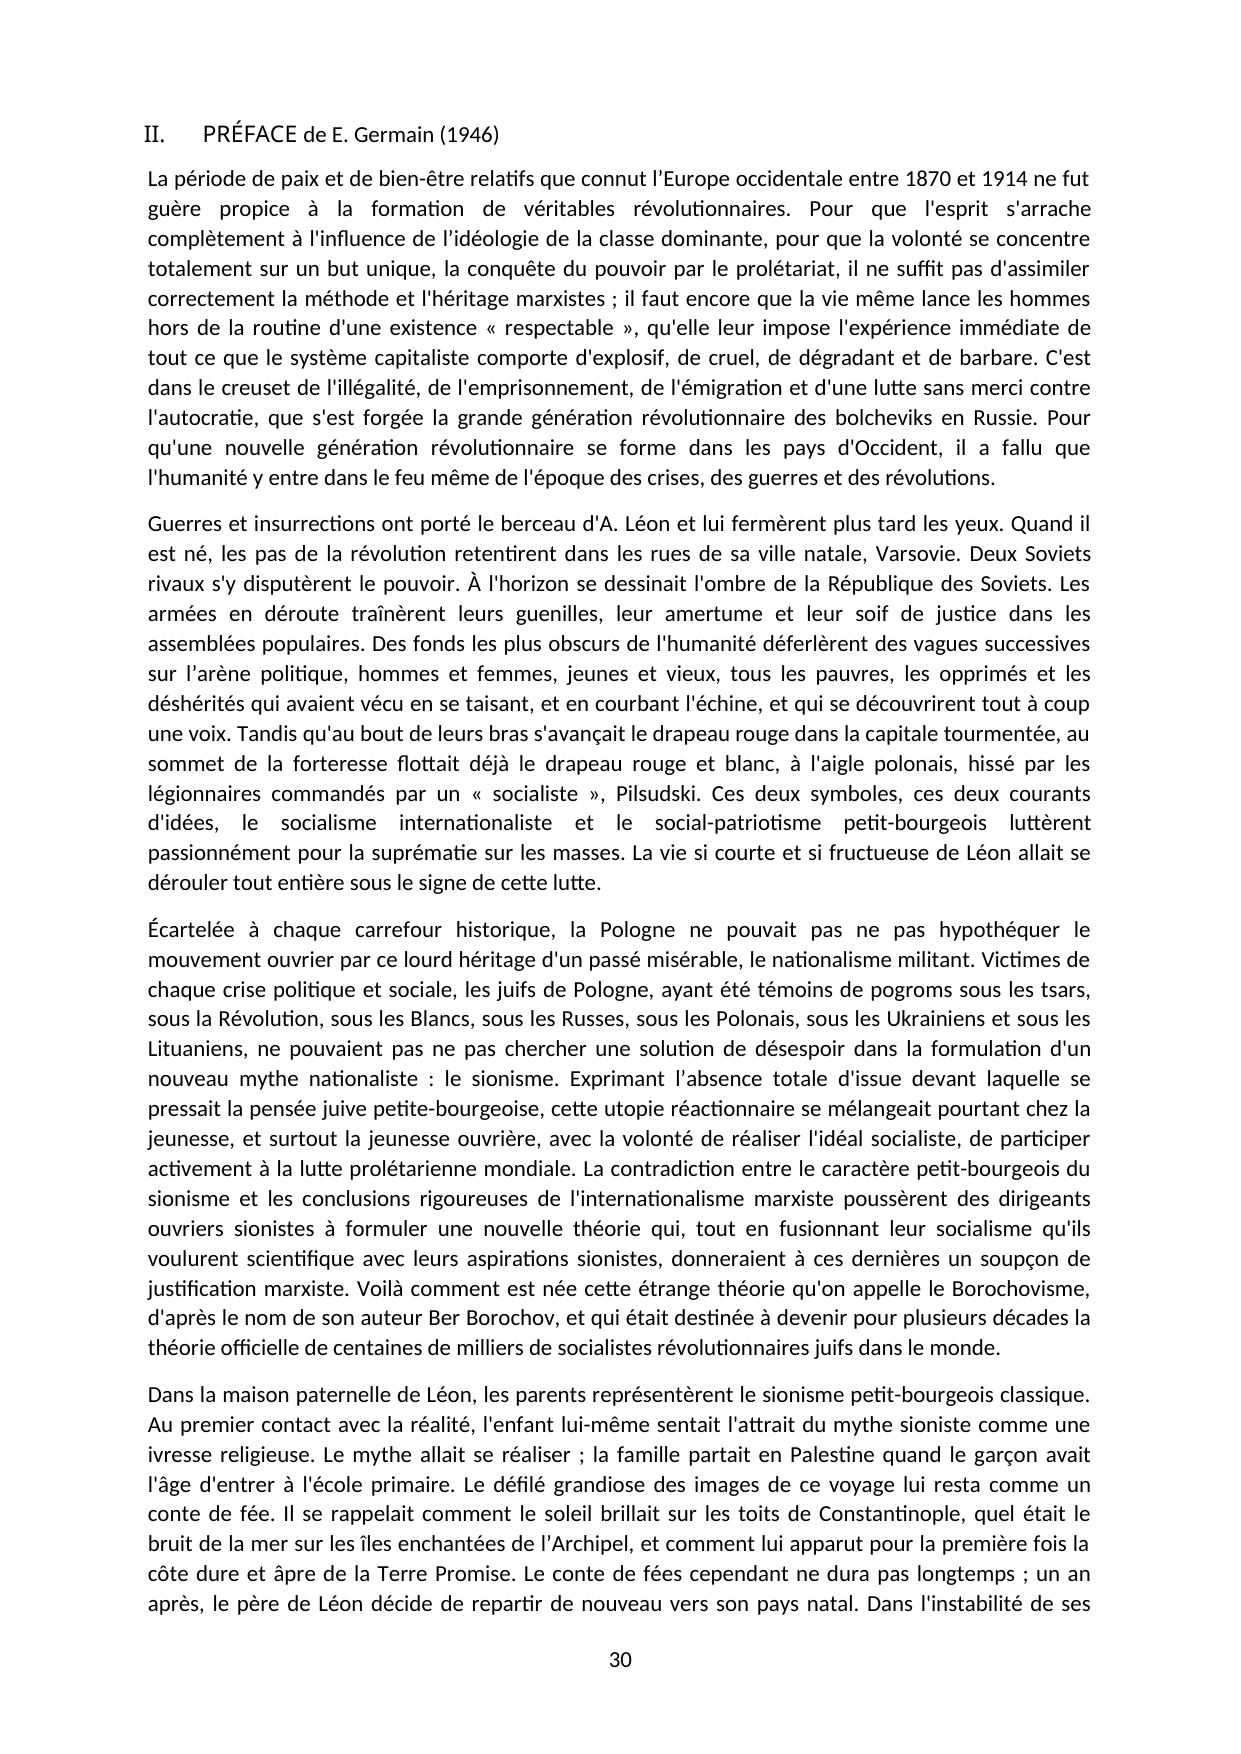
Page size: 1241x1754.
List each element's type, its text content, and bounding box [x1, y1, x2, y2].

text Guerres et insurrections ont porté le berceau d'A. Léon et lui fermèrent plus tard les yeux. Quand il est né, les pas de la révolution retentirent dans les rues de sa ville natale, Varsovie. Deux Soviets rivaux s'y disputèrent le pouvoir. À l'horizon se dessinait l'ombre de la République des Soviets. Les armées en déroute traînèrent leurs guenilles, leur amertume et leur soif de justice dans les assemblées populaires. Des fonds les plus obscurs de l'humanité déferlèrent des vagues successives sur l’arène politique, hommes et femmes, jeunes et vieux, tous les pauvres, les opprimés et les déshérités qui avaient vécu en se taisant, et en courbant l'échine, et qui se découvrirent tout à coup une voix. Tandis qu'au bout de leurs bras s'avançait le drapeau rouge dans la capitale tourmentée, au sommet de la forteresse flottait déjà le drapeau rouge et blanc, à l'aigle polonais, hissé par les légionnaires commandés par un « socialiste », Pilsudski. Ces deux symboles, ces deux courants d'idées, le socialisme internationaliste et le social-patriotisme petit-bourgeois luttèrent passionnément pour la suprématie sur les masses. La vie si courte et si fructueuse de Léon allait se dérouler tout entière sous le signe de cette lutte. [148, 509, 1093, 896]
subtitle PRÉFACE de E. Germain (1946) [165, 118, 1093, 149]
text Dans la maison paternelle de Léon, les parents représentèrent le sionisme petit-bourgeois classique. Au premier contact avec la réalité, l'enfant lui-même sentait l'attrait du mythe sioniste comme une ivresse religieuse. Le mythe allait se réaliser ; la famille partait en Palestine quand le garçon avait l'âge d'entrer à l'école primaire. Le défilé grandiose des images de ce voyage lui resta comme un conte de fée. Il se rappelait comment le soleil brillait sur les toits de Constantinople, quel était le bruit de la mer sur les îles enchantées de l’Archipel, et comment lui apparut pour la première fois la côte dure et âpre de la Terre Promise. Le conte de fées cependant ne dura pas longtemps ; un an après, le père de Léon décide de repartir de nouveau vers son pays natal. Dans l'instabilité de ses [148, 1380, 1093, 1617]
text La période de paix et de bien-être relatifs que connut l’Europe occidentale entre 1870 et 1914 ne fut guère propice à la formation de véritables révolutionnaires. Pour que l'esprit s'arrache complètement à l'influence de l’idéologie de la classe dominante, pour que la volonté se concentre totalement sur un but unique, la conquête du pouvoir par le prolétariat, il ne suffit pas d'assimiler correctement la méthode et l'héritage marxistes ; il faut encore que la vie même lance les hommes hors de la routine d'une existence « respectable », qu'elle leur impose l'expérience immédiate de tout ce que le système capitaliste comporte d'explosif, de cruel, de dégradant et de barbare. C'est dans le creuset de l'illégalité, de l'emprisonnement, de l'émigration et d'une lutte sans merci contre l'autocratie, que s'est forgée la grande génération révolutionnaire des bolcheviks en Russie. Pour qu'une nouvelle génération révolutionnaire se forme dans les pays d'Occident, il a fallu que l'humanité y entre dans le feu même de l'époque des crises, des guerres et des révolutions. [148, 164, 1093, 491]
text Écartelée à chaque carrefour historique, la Pologne ne pouvait pas ne pas hypothéquer le mouvement ouvrier par ce lourd héritage d'un passé misérable, le nationalisme militant. Victimes de chaque crise politique et sociale, les juifs de Pologne, ayant été témoins de pogroms sous les tsars, sous la Révolution, sous les Blancs, sous les Russes, sous les Polonais, sous les Ukrainiens et sous les Lituaniens, ne pouvaient pas ne pas chercher une solution de désespoir dans la formulation d'un nouveau mythe nationaliste : le sionisme. Exprimant l’absence totale d'issue devant laquelle se pressait la pensée juive petite-bourgeoise, cette utopie réactionnaire se mélangeait pourtant chez la jeunesse, et surtout la jeunesse ouvrière, avec la volonté de réaliser l'idéal socialiste, de participer activement à la lutte prolétarienne mondiale. La contradiction entre le caractère petit-bourgeois du sionisme et les conclusions rigoureuses de l'internationalisme marxiste poussèrent des dirigeants ouvriers sionistes à formuler une nouvelle théorie qui, tout en fusionnant leur socialisme qu'ils voulurent scientifique avec leurs aspirations sionistes, donneraient à ces dernières un soupçon de justification marxiste. Voilà comment est née cette étrange théorie qu'on appelle le Borochovisme, d'après le nom de son auteur Ber Borochov, et qui était destinée à devenir pour plusieurs décades la théorie officielle de centaines de milliers de socialistes révolutionnaires juifs dans le monde. [148, 915, 1093, 1361]
